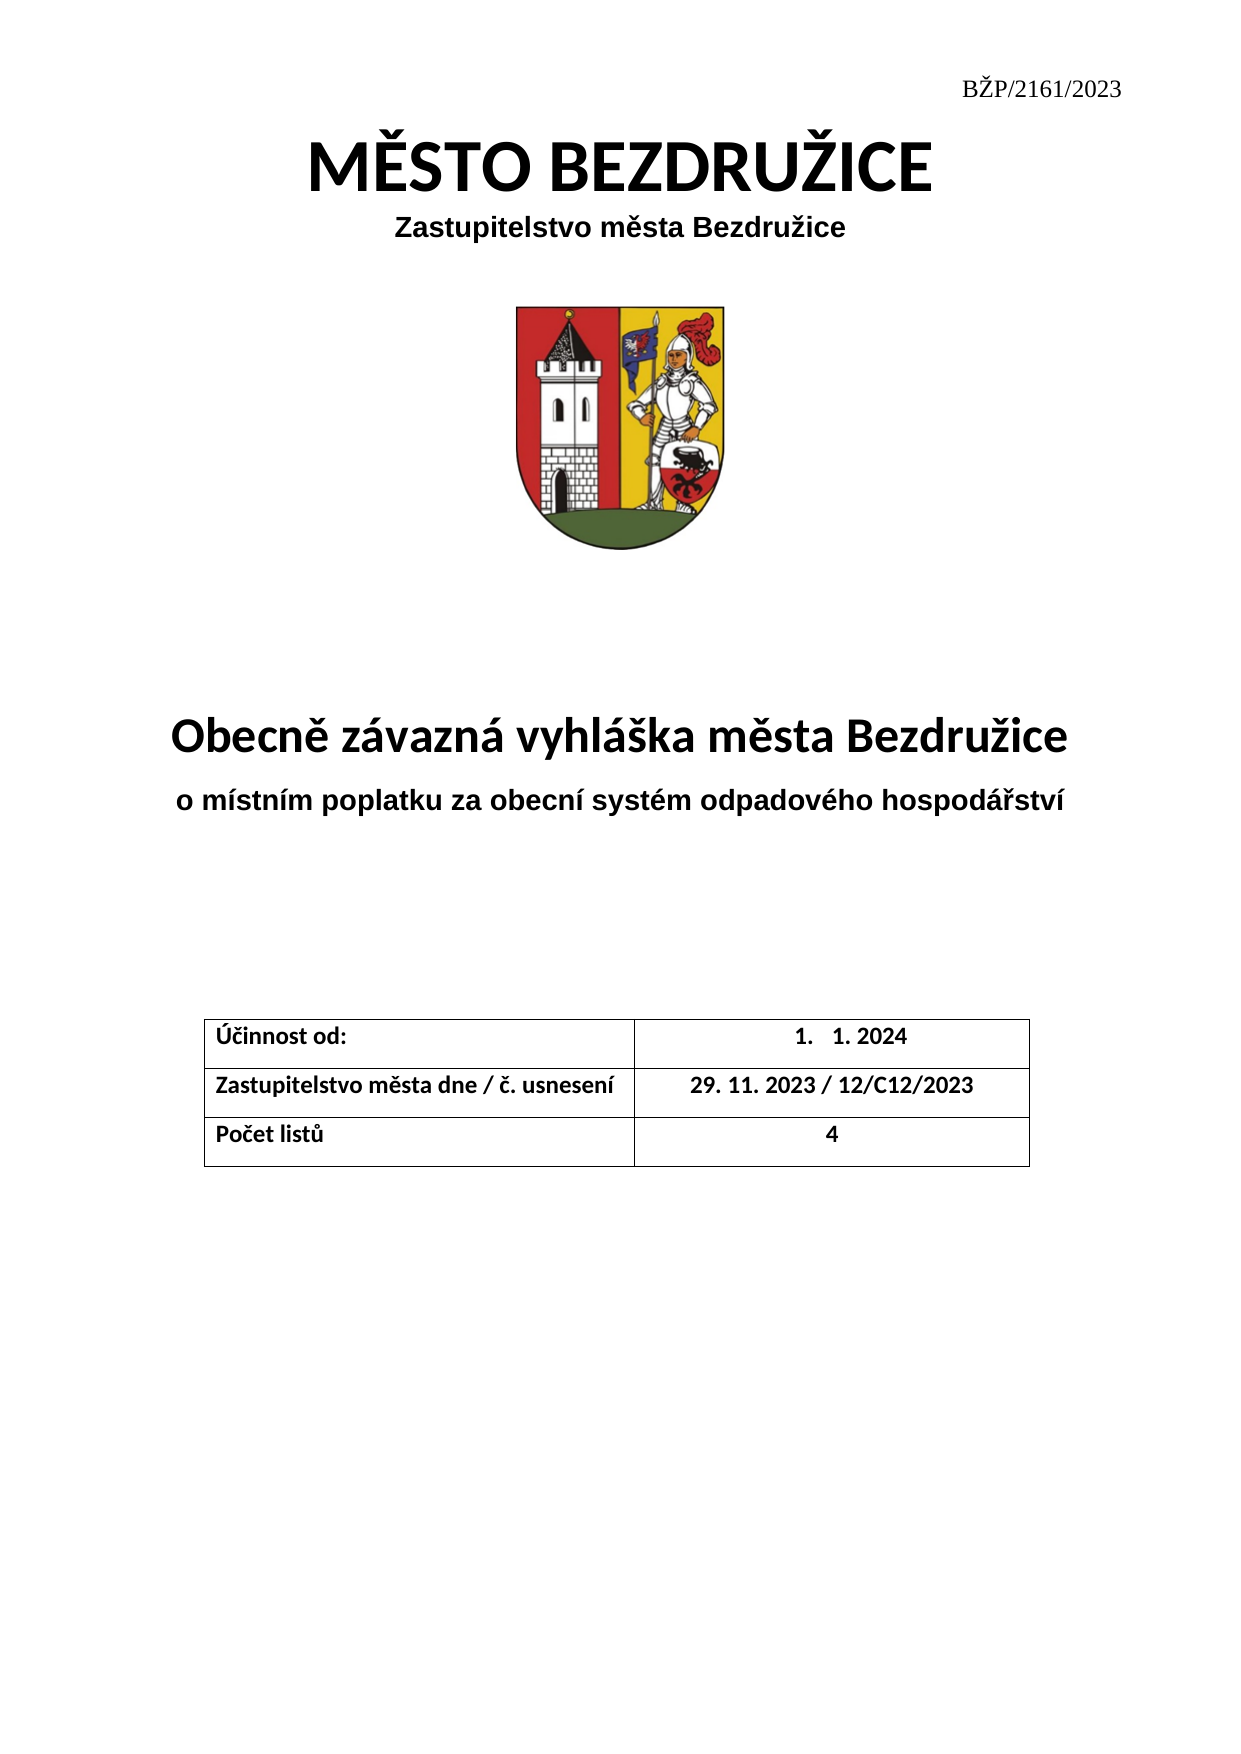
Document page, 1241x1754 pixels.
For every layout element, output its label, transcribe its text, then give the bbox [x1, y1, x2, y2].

table_cell Zastupitelstvo města dne / č. usnesení [205, 1069, 634, 1117]
text Zastupitelstvo města Bezdružice [118, 210, 1122, 243]
text Obecně závazná vyhláška města Bezdružice [118, 703, 1122, 764]
table_cell Počet listů [205, 1118, 634, 1166]
text o místním poplatku za obecní systém odpadového hospodářství [118, 783, 1122, 816]
table_header Účinnost od: [205, 1020, 634, 1068]
text MĚSTO BEZDRUŽICE [118, 118, 1122, 210]
table_cell 29. 11. 2023 / 12/C12/2023 [635, 1069, 1029, 1117]
table_header 1. 2024 [635, 1020, 1029, 1068]
table_cell 4 [635, 1118, 1029, 1166]
